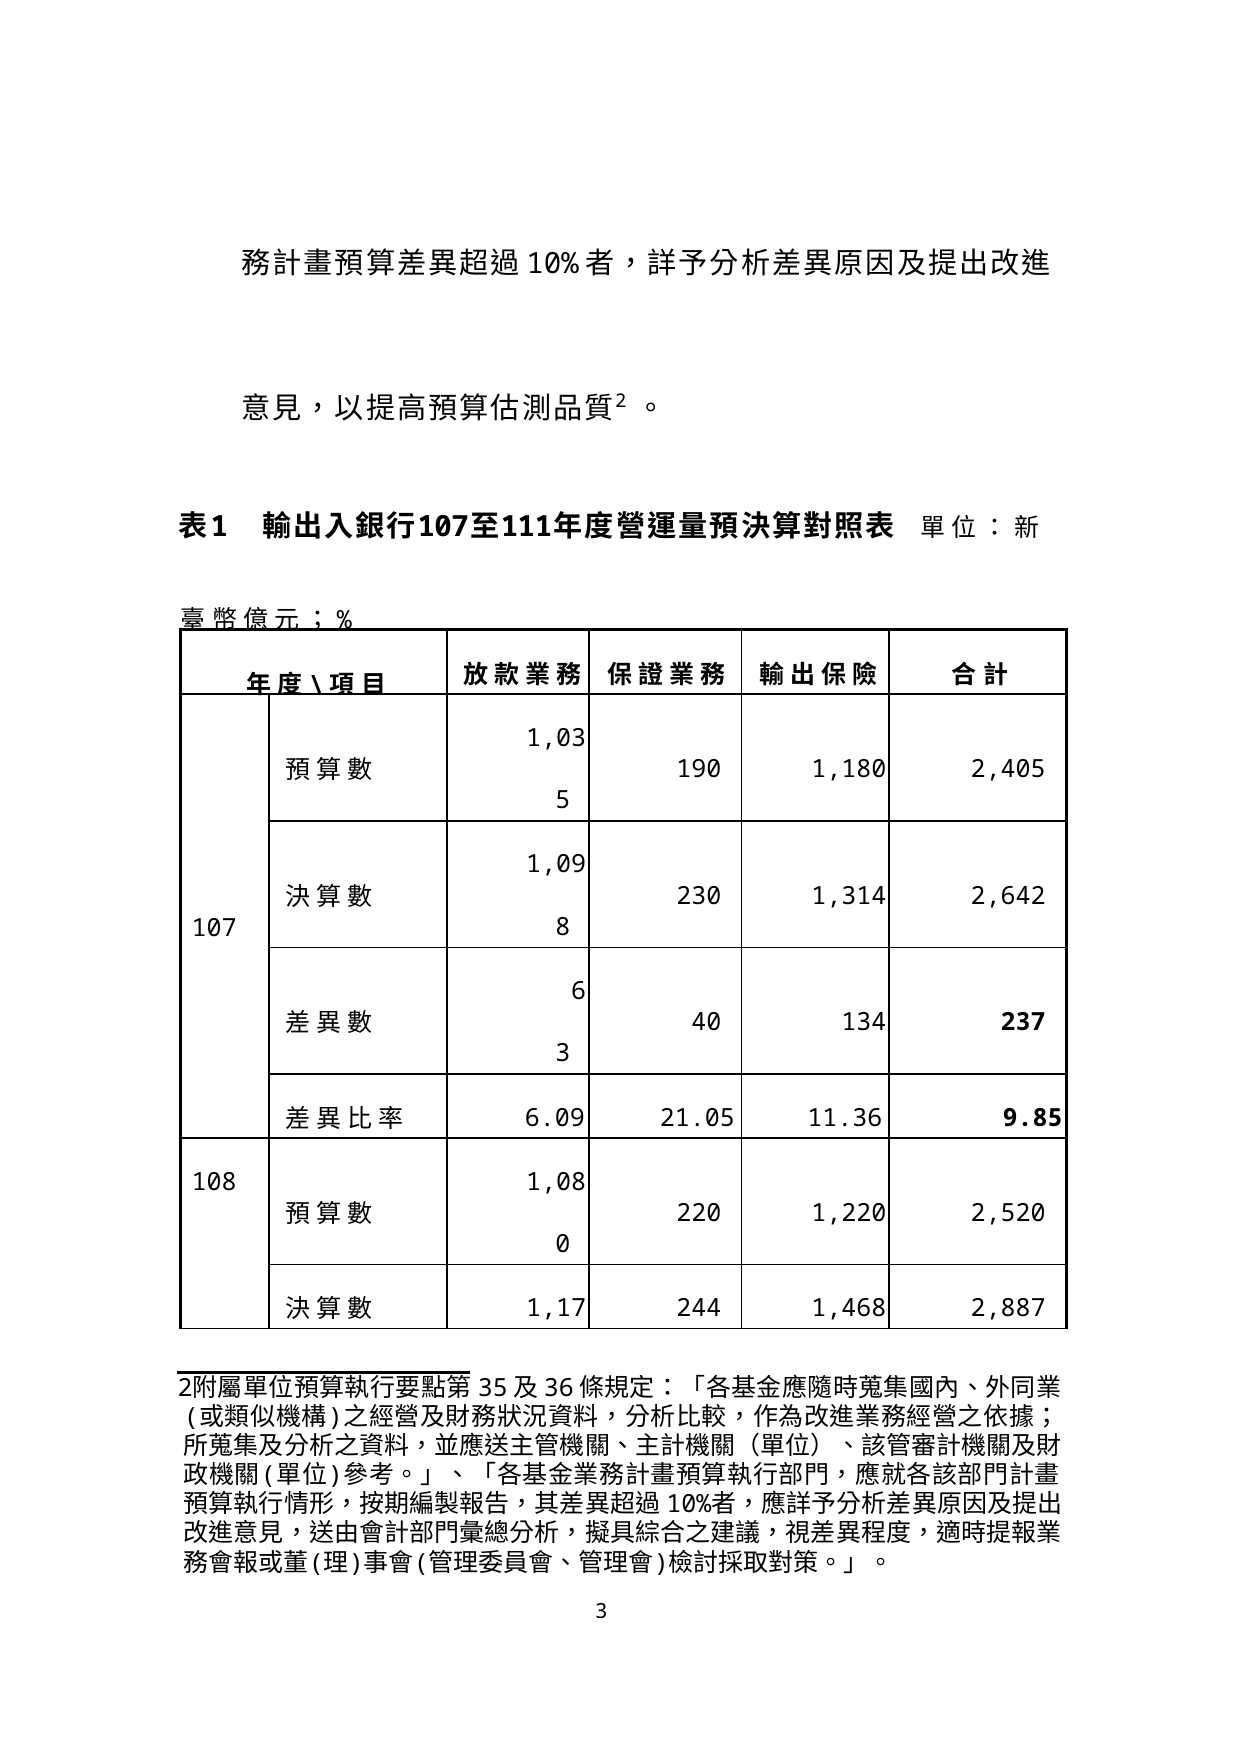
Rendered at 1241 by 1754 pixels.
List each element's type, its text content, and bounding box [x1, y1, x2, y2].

table_cell 1,17 [448, 1265, 588, 1328]
table_cell 1,098 [448, 822, 588, 946]
table_cell 6.09 [448, 1075, 588, 1137]
table_cell 2,520 [890, 1139, 1065, 1264]
table_header 年度\項目 [182, 631, 446, 693]
table_cell 40 [590, 948, 741, 1073]
table_cell 108 [182, 1139, 268, 1328]
table_cell 230 [590, 822, 741, 946]
table_cell 190 [590, 695, 741, 820]
table_cell 差異比率 [270, 1075, 446, 1137]
table_header 放款業務 [448, 631, 588, 693]
table_cell 11.36 [742, 1075, 888, 1137]
table_cell 63 [448, 948, 588, 1073]
table_cell 1,220 [742, 1139, 888, 1264]
table_cell 21.05 [590, 1075, 741, 1137]
table_cell 220 [590, 1139, 741, 1264]
table_cell 2,887 [890, 1265, 1065, 1328]
table_cell 1,180 [742, 695, 888, 820]
table_cell 1,035 [448, 695, 588, 820]
table_header 保證業務 [590, 631, 741, 693]
table_cell 差異數 [270, 948, 446, 1073]
table_cell 2,405 [890, 695, 1065, 820]
text 務計畫預算差異超過10%者，詳予分析差異原因及提出改進意見，以提高預算估測品質。 [236, 177, 1063, 427]
table_cell 決算數 [270, 822, 446, 946]
table_header 輸出保險 [742, 631, 888, 693]
table_header 合計 [890, 631, 1065, 693]
table_cell 1,314 [742, 822, 888, 946]
text 表1 輸出入銀行107至111年度營運量預決算對照表 單位：新臺幣億元；% [177, 440, 1063, 628]
table_cell 1,080 [448, 1139, 588, 1264]
table_cell 決算數 [270, 1265, 446, 1328]
table_cell 9.85 [890, 1075, 1065, 1137]
table_cell 預算數 [270, 695, 446, 820]
table_cell 1,468 [742, 1265, 888, 1328]
table_cell 預算數 [270, 1139, 446, 1264]
table_cell 107 [182, 695, 268, 1137]
table_cell 134 [742, 948, 888, 1073]
table_cell 244 [590, 1265, 741, 1328]
table_cell 237 [890, 948, 1065, 1073]
table_cell 2,642 [890, 822, 1065, 946]
text 附屬單位預算執行要點第35及36條規定：「各基金應隨時蒐集國內、外同業(或類似機構)之經營及財務狀況資料，分析比較，作為改進業務經營之依據；所蒐集及分析之資料，並應送主管機關、主計機關（單位）、該管審計機關及財政機關(單位)參考。」、「各基金業務計畫預算執行部門，應就各該部門計畫預算執行情形，按期編製報告，其差異超過10%者，應詳予分析差異原因及提出改進意見，送由會計部門彙總分析，擬具綜合之建議，視差異程度，適時提報業務會報或董(理)事會(管理委員會、管理會)檢討採取對策。」。 [177, 1373, 1063, 1577]
